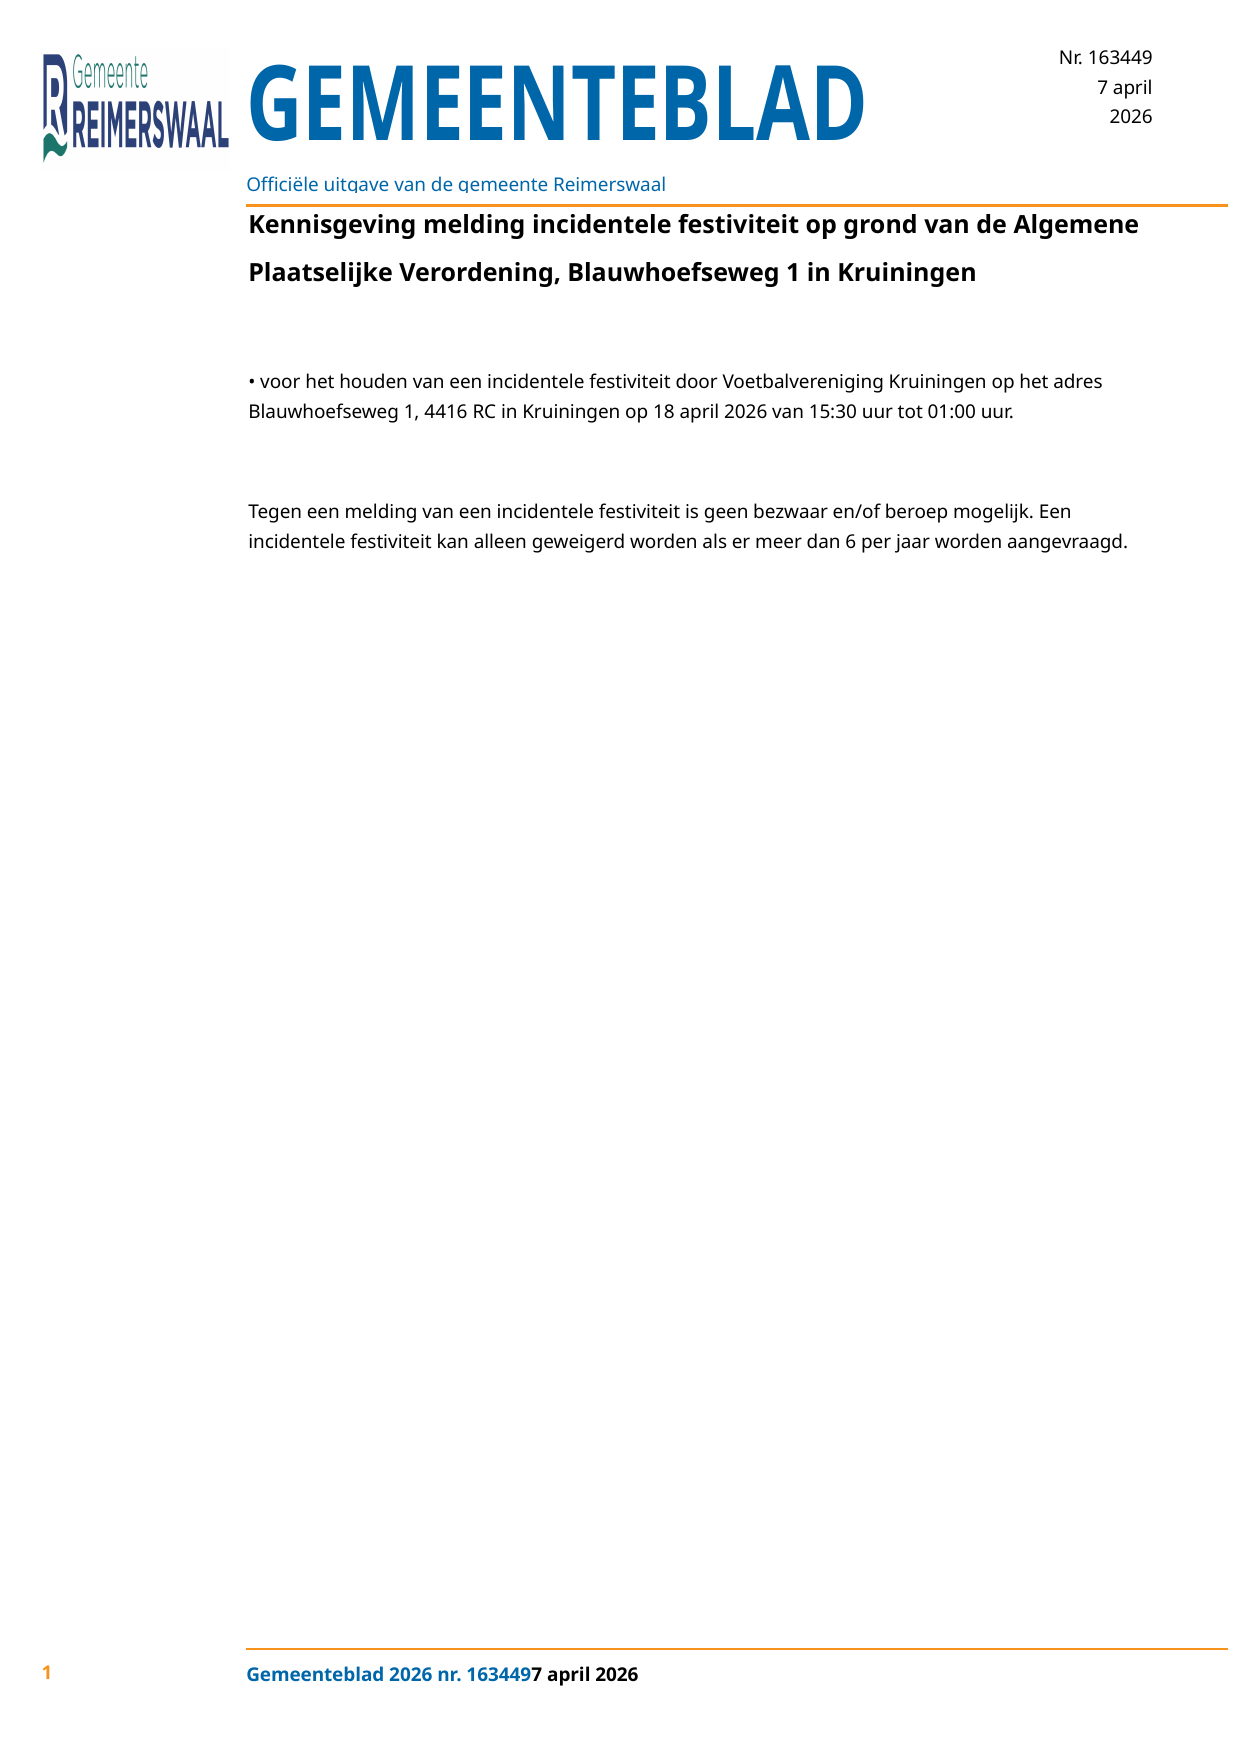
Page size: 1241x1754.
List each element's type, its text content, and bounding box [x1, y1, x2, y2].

text • voor het houden van een incidentele festiviteit door Voetbalvereniging Kruiningen op het adres Blauwhoefseweg 1, 4416 RC in Kruiningen op 18 april 2026 van 15:30 uur tot 01:00 uur. [248, 368, 1152, 424]
text Tegen een melding van een incidentele festiviteit is geen bezwaar en/of beroep mogelijk. Een incidentele festiviteit kan alleen geweigerd worden als er meer dan 6 per jaar worden aangevraagd. [248, 499, 1152, 554]
picture [41, 47, 231, 172]
text Kennisgeving melding incidentele festiviteit op grond van de Algemene Plaatselijke Verordening, Blauwhoefseweg 1 in Kruiningen [248, 207, 1152, 288]
